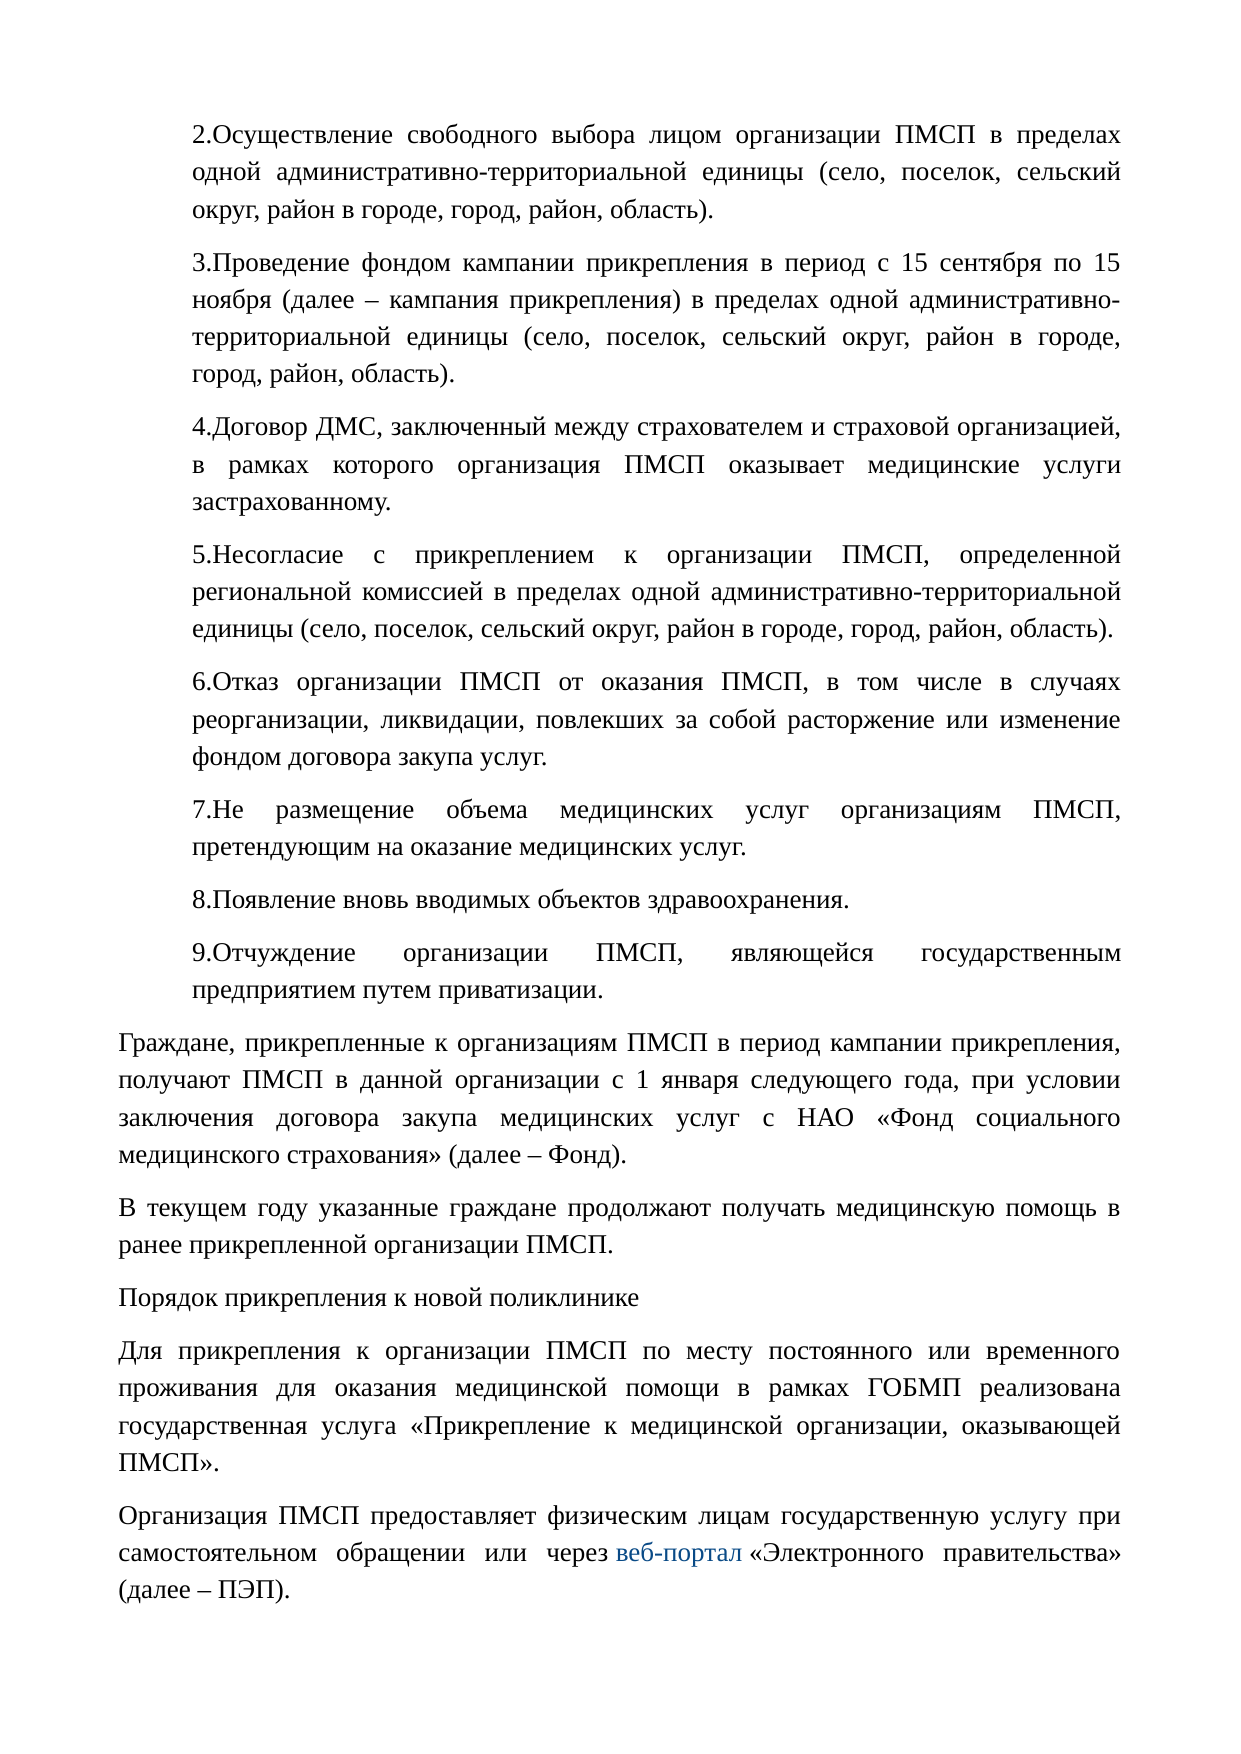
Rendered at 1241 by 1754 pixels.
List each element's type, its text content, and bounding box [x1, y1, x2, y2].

list Отчуждение организации ПМСП, являющейся государственным предприятием путем приватизации. [118, 936, 1122, 1004]
list Отказ организации ПМСП от оказания ПМСП, в том числе в случаях реорганизации, ликвидации, повлекших за собой расторжение или изменение фондом договора закупа услуг. [118, 665, 1122, 771]
list Договор ДМС, заключенный между страхователем и страховой организацией, в рамках которого организация ПМСП оказывает медицинские услуги застрахованному. [118, 410, 1122, 516]
list Проведение фондом кампании прикрепления в период с 15 сентября по 15 ноября (далее – кампания прикрепления) в пределах одной административно-территориальной единицы (село, поселок, сельский округ, район в городе, город, район, область). [118, 246, 1122, 389]
list Несогласие с прикреплением к организации ПМСП, определенной региональной комиссией в пределах одной административно-территориальной единицы (село, поселок, сельский округ, район в городе, город, район, область). [118, 538, 1122, 644]
text Организация ПМСП предоставляет физическим лицам государственную услугу при самостоятельном обращении или через веб-портал «Электронного правительства» (далее – ПЭП). [118, 1499, 1122, 1605]
list Осуществление свободного выбора лицом организации ПМСП в пределах одной административно-территориальной единицы (село, поселок, сельский округ, район в городе, город, район, область). [118, 118, 1122, 224]
list Появление вновь вводимых объектов здравоохранения. [118, 883, 1122, 914]
list Не размещение объема медицинских услуг организациям ПМСП, претендующим на оказание медицинских услуг. [118, 793, 1122, 861]
text В текущем году указанные граждане продолжают получать медицинскую помощь в ранее прикрепленной организации ПМСП. [118, 1191, 1122, 1259]
text Порядок прикрепления к новой поликлинике [118, 1281, 1122, 1312]
text Граждане, прикрепленные к организациям ПМСП в период кампании прикрепления, получают ПМСП в данной организации с 1 января следующего года, при условии заключения договора закупа медицинских услуг с НАО «Фонд социального медицинского страхования» (далее – Фонд). [118, 1026, 1122, 1169]
text Для прикрепления к организации ПМСП по месту постоянного или временного проживания для оказания медицинской помощи в рамках ГОБМП реализована государственная услуга «Прикрепление к медицинской организации, оказывающей ПМСП». [118, 1334, 1122, 1477]
